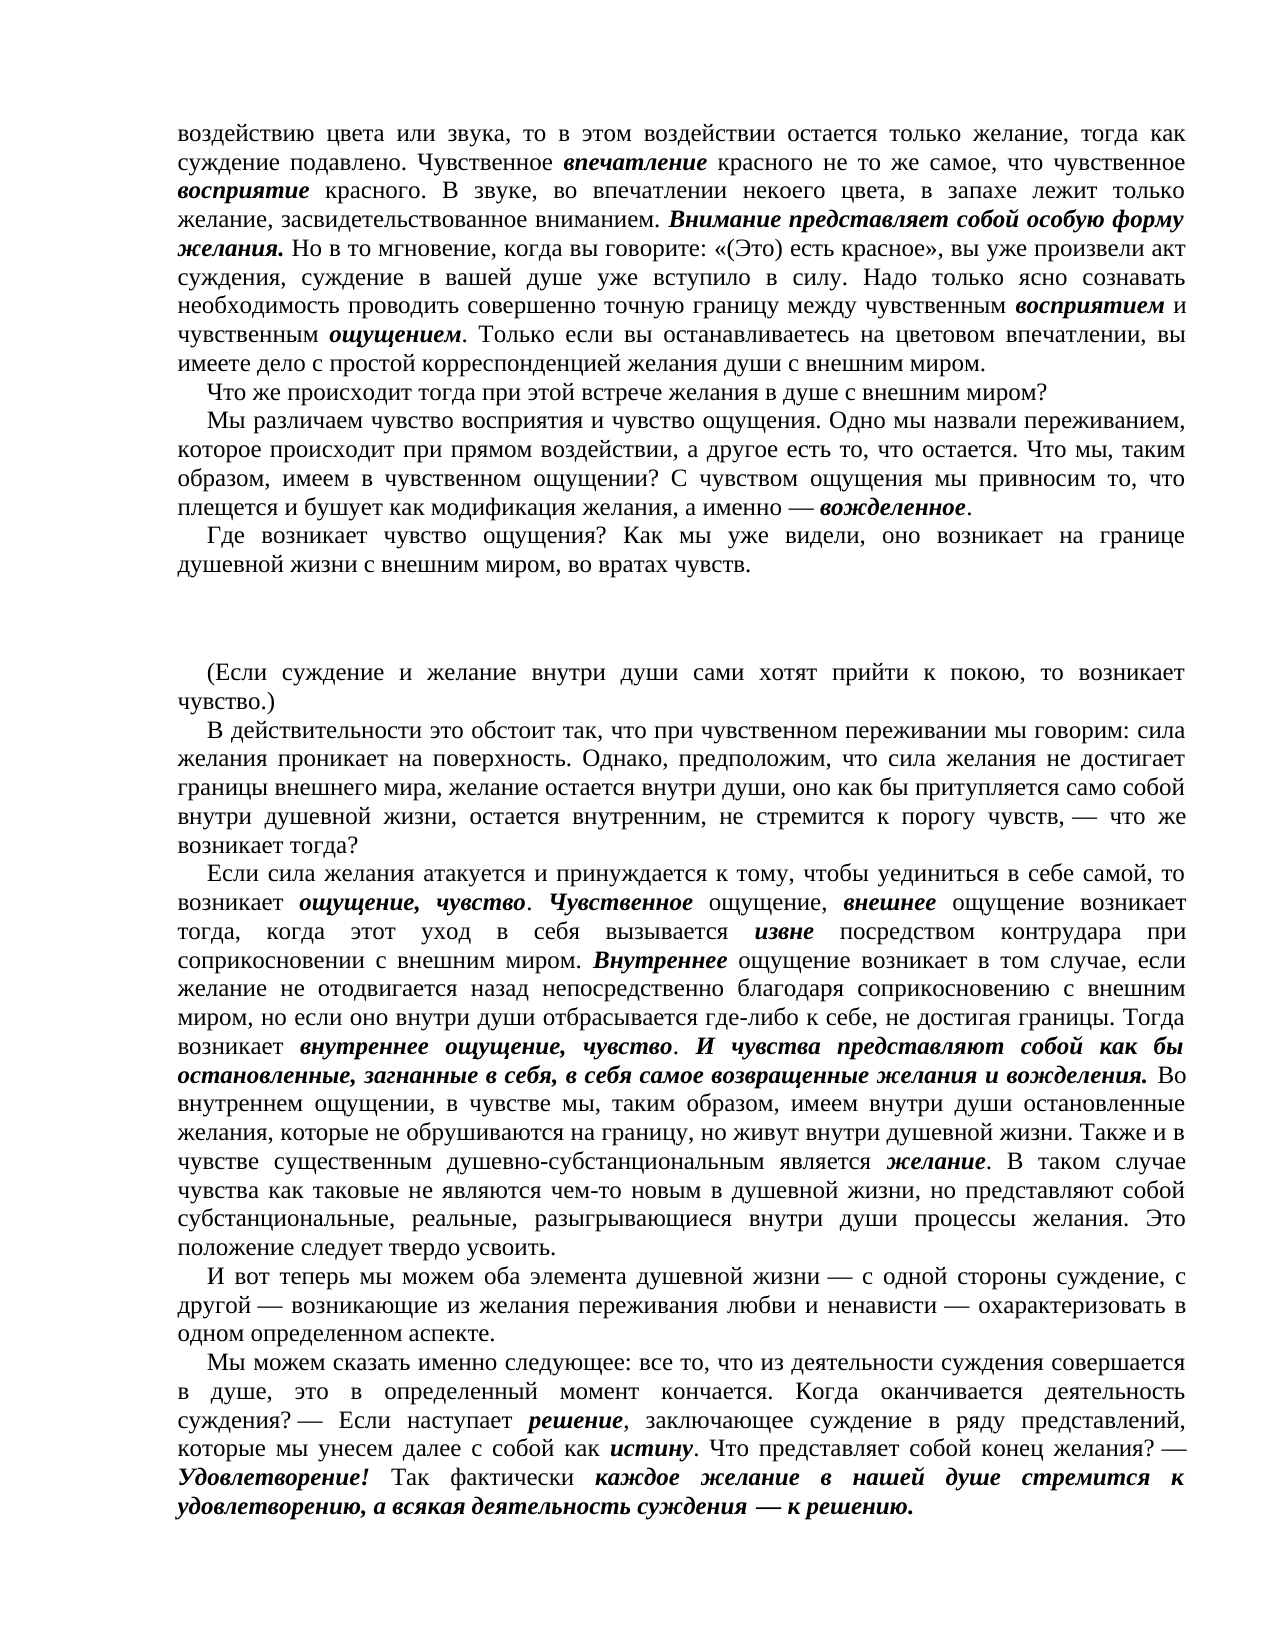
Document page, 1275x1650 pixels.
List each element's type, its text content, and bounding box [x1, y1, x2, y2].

text В действительности это обстоит так, что при чувственном переживании мы говорим: сила желания проникает на поверхность. Однако, предположим, что сила желания не достигает границы внешнего мира, желание остается внутри души, оно как бы притупляется само собой внутри душевной жизни, остается внутренним, не стремится к порогу чувств, — что же возникает тогда? [177, 715, 1186, 858]
text воздействию цвета или звука, то в этом воздействии остается только желание, тогда как суждение подавлено. Чувственное впечатление красного не то же самое, что чувственное восприятие красного. В звуке, во впечатлении некоего цвета, в запахе лежит только желание, засвидетельствованное вниманием. Внимание представляет собой особую форму желания. Но в то мгновение, когда вы говорите: «(Это) есть красное», вы уже произвели акт суждения, суждение в вашей душе уже вступило в силу. Надо только ясно сознавать необходимость проводить совершенно точную границу между чувственным восприятием и чувственным ощущением. Только если вы останавливаетесь на цветовом впечатлении, вы имеете дело с простой корреспонденцией желания души с внешним миром. [177, 118, 1186, 377]
text Мы различаем чувство восприятия и чувство ощущения. Одно мы назвали переживанием, которое происходит при прямом воздействии, а другое есть то, что остается. Что мы, таким образом, имеем в чувственном ощущении? С чувством ощущения мы привносим то, что плещется и бушует как модификация желания, а именно — вожделенное. [177, 406, 1186, 521]
text Мы можем сказать именно следующее: все то, что из деятельности суждения совершается в душе, это в определенный момент кончается. Когда оканчивается деятельность суждения? — Если наступает решение, заключающее суждение в ряду представлений, которые мы унесем далее с собой как истину. Что представляет собой конец желания? — Удовлетворение! Так фактически каждое желание в нашей душе стремится к удовлетворению, а всякая деятельность суждения — к решению. [177, 1347, 1186, 1520]
text И вот теперь мы можем оба элемента душевной жизни — с одной стороны суждение, с другой — возникающие из желания переживания любви и ненависти — охарактеризовать в одном определенном аспекте. [177, 1261, 1186, 1347]
text Где возникает чувство ощущения? Как мы уже видели, оно возникает на границе душевной жизни с внешним миром, во вратах чувств. [177, 521, 1186, 578]
text Если сила желания атакуется и принуждается к тому, чтобы уединиться в себе самой, то возникает ощущение, чувство. Чувственное ощущение, внешнее ощущение возникает тогда, когда этот уход в себя вызывается извне посредством контрудара при соприкосновении с внешним миром. Внутреннее ощущение возникает в том случае, если желание не отодвигается назад непосредственно благодаря соприкосновению с внешним миром, но если оно внутри души отбрасывается где-либо к себе, не достигая границы. Тогда возникает внутреннее ощущение, чувство. И чувства представляют собой как бы остановленные, загнанные в себя, в себя самое возвращенные желания и вожделения. Во внутреннем ощущении, в чувстве мы, таким образом, имеем внутри души остановленные желания, которые не обрушиваются на границу, но живут внутри душевной жизни. Также и в чувстве существенным душевно-субстанциональным является желание. В таком случае чувства как таковые не являются чем-то новым в душевной жизни, но представляют собой субстанциональные, реальные, разыгрывающиеся внутри души процессы желания. Это положение следует твердо усвоить. [177, 858, 1186, 1261]
text Что же происходит тогда при этой встрече желания в душе с внешним миром? [177, 377, 1186, 406]
text (Если суждение и желание внутри души сами хотят прийти к покою, то возникает чувство.) [177, 657, 1186, 715]
